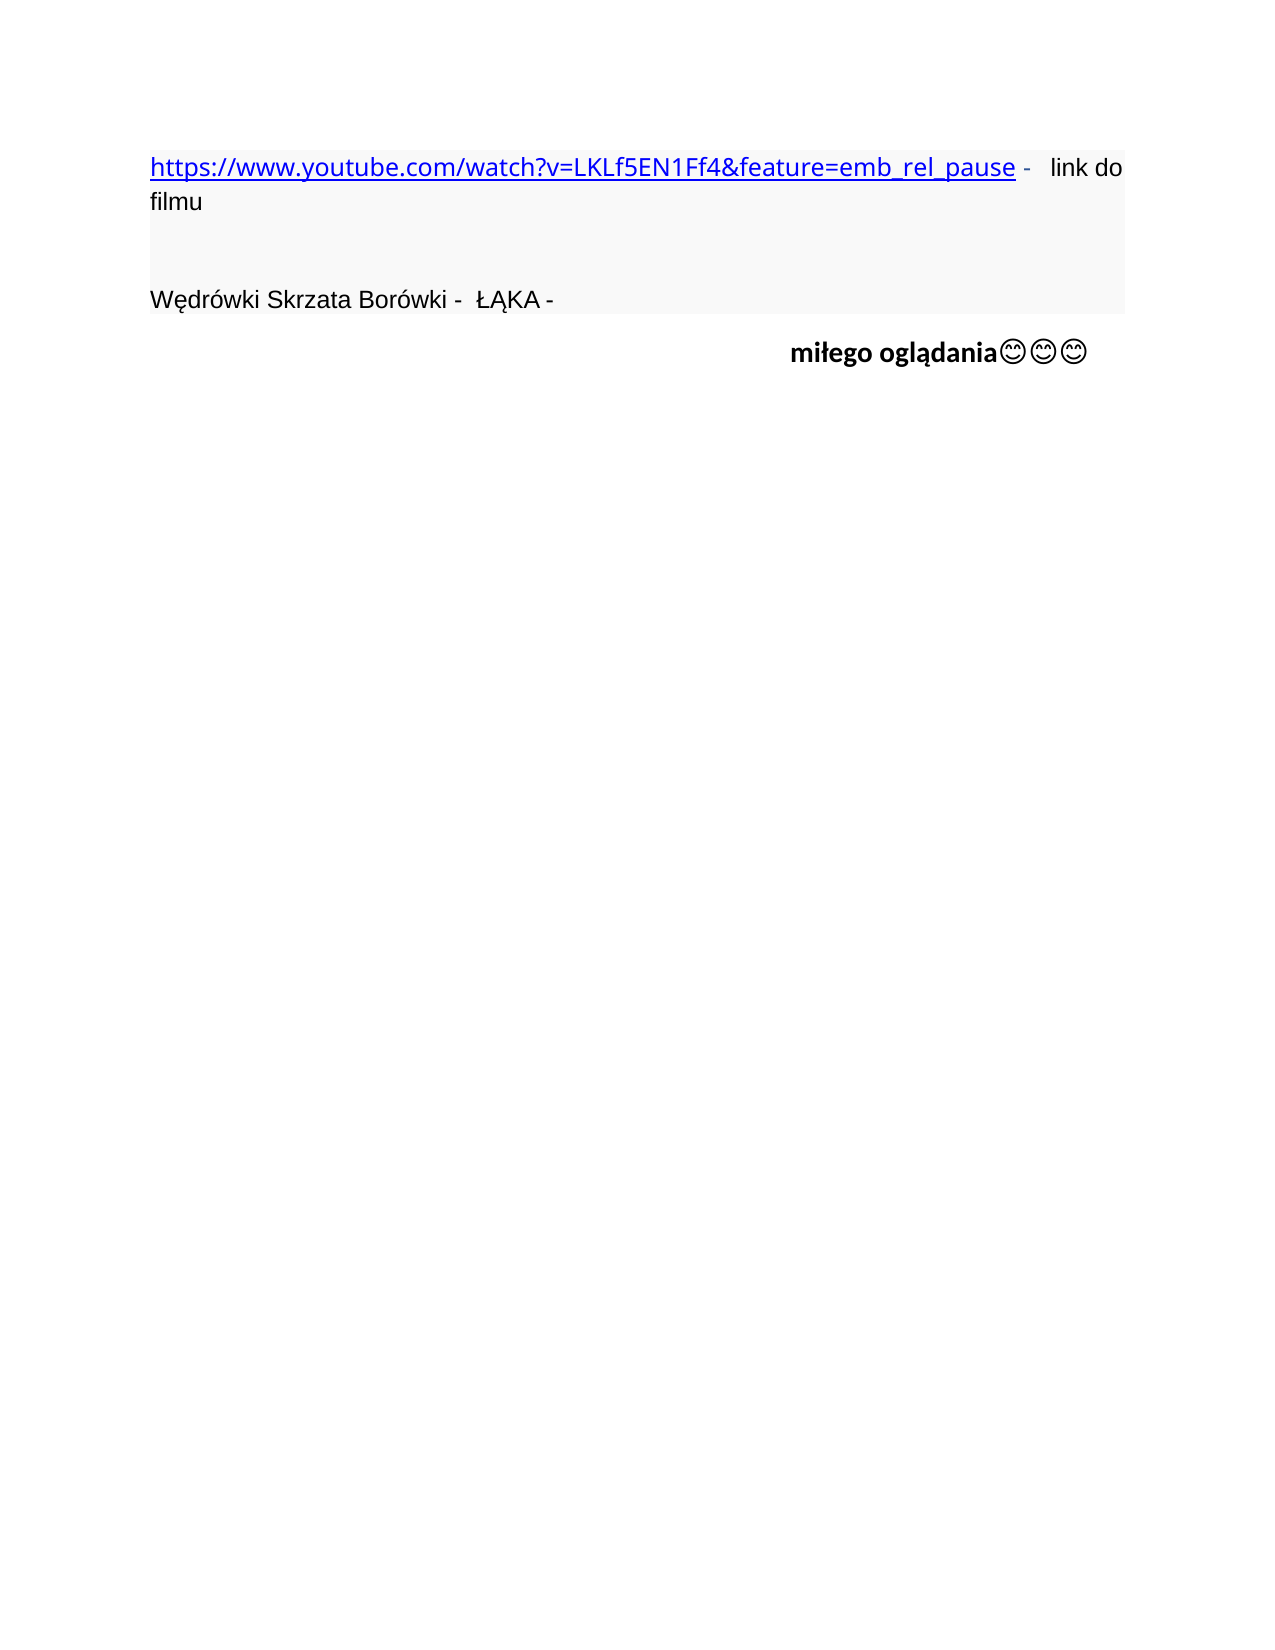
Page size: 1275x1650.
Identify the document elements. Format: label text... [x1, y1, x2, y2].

subtitle https://www.youtube.com/watch?v=LKLf5EN1Ff4&feature=emb_rel_pause - link do filmu [150, 150, 1125, 218]
text miłego oglądania😊😊😊 [150, 331, 1125, 371]
subtitle Wędrówki Skrzata Borówki - ŁĄKA - [150, 286, 1125, 314]
